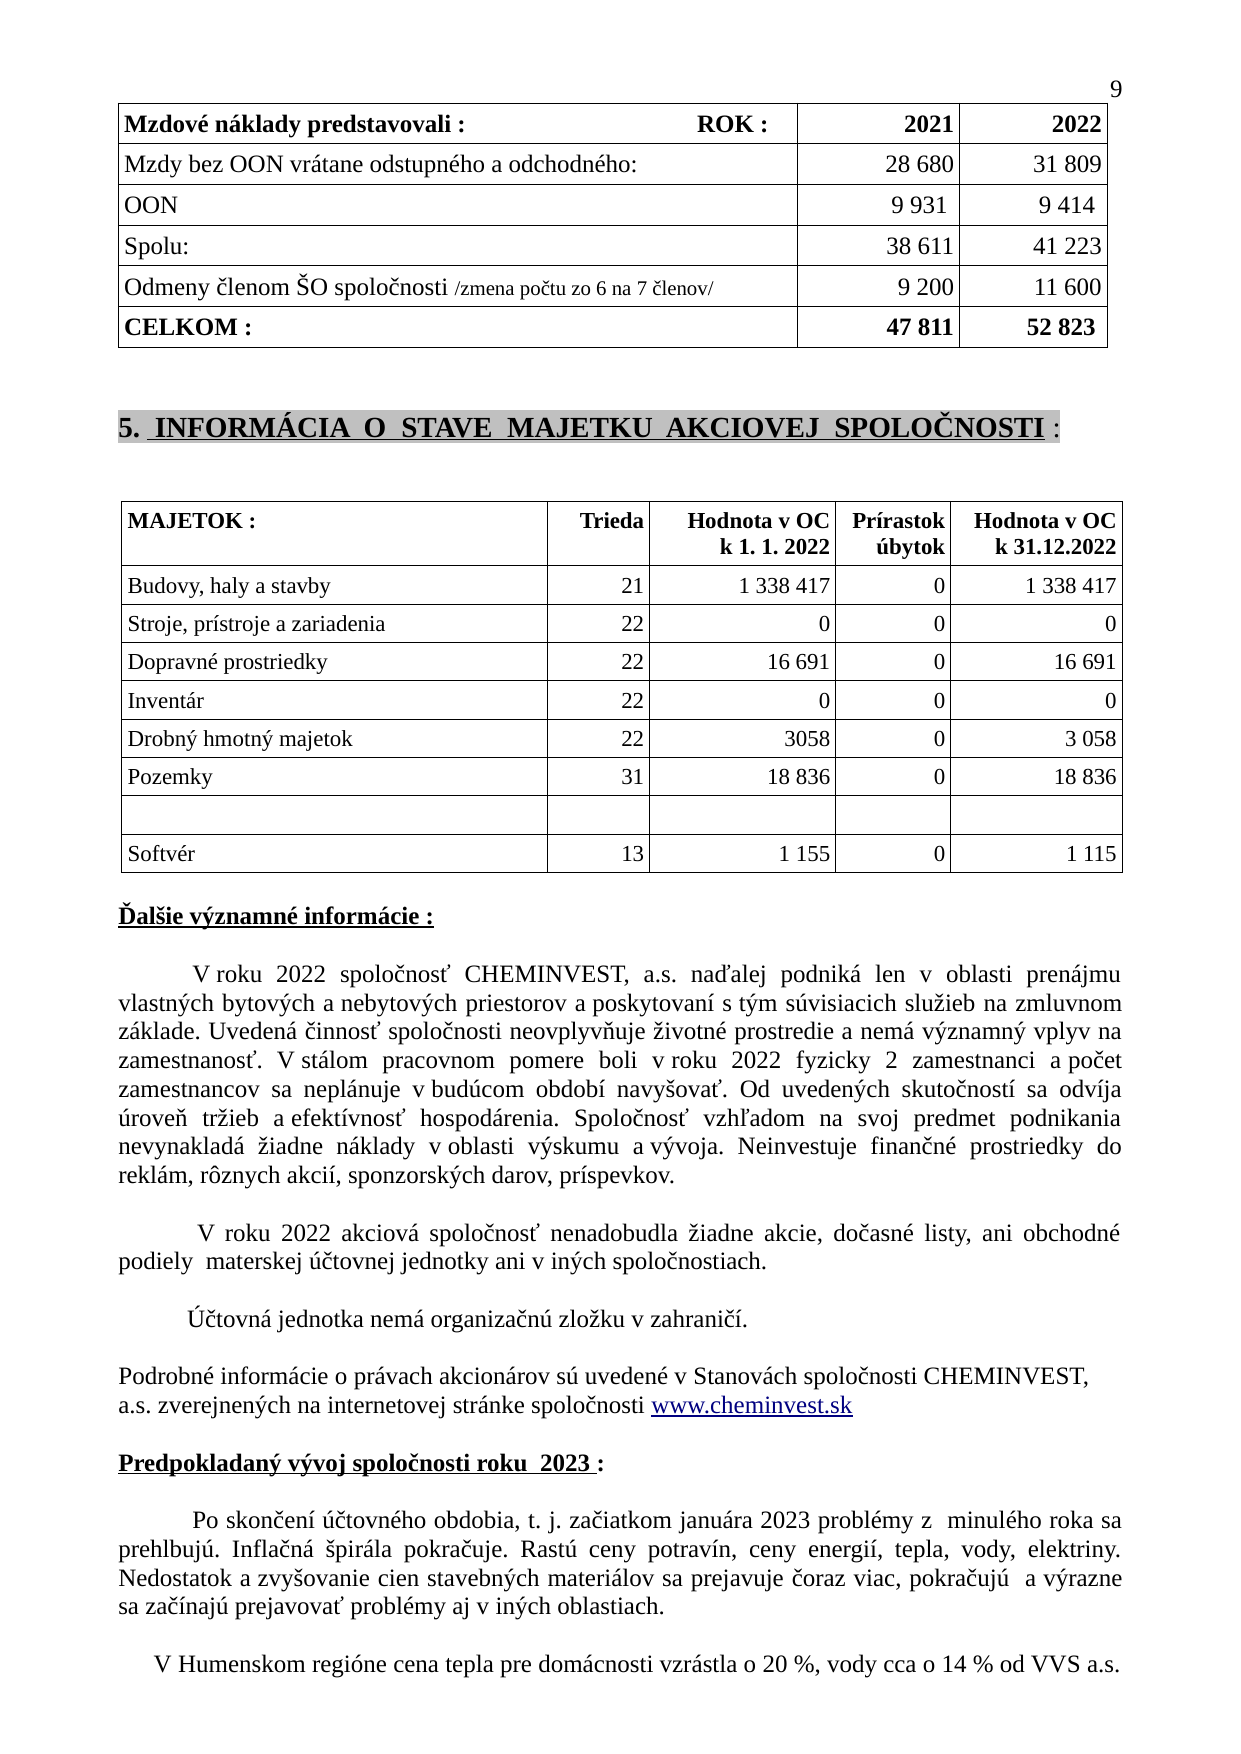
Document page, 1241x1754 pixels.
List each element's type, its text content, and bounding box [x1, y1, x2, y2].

table_cell Odmeny členom ŠO spoločnosti /zmena počtu zo 6 na 7 členov/ [119, 266, 797, 306]
table_cell 3 058 [951, 720, 1122, 757]
table_cell 1 115 [951, 835, 1122, 872]
table_cell Mzdy bez OON vrátane odstupného a odchodného: [119, 144, 797, 184]
text V roku 2022 spoločnosť CHEMINVEST, a.s. naďalej podniká len v oblasti prenájmu vlastných bytových a nebytových priestorov a poskytovaní s tým súvisiacich služieb na zmluvnom základe. Uvedená činnosť spoločnosti neovplyvňuje životné prostredie a nemá významný vplyv na zamestnanosť. V stálom pracovnom pomere boli v roku 2022 fyzicky 2 zamestnanci a počet zamestnancov sa neplánuje v budúcom období navyšovať. Od uvedených skutočností sa odvíja úroveň tržieb a efektívnosť hospodárenia. Spoločnosť vzhľadom na svoj predmet podnikania nevynakladá žiadne náklady v oblasti výskumu a vývoja. Neinvestuje finančné prostriedky do reklám, rôznych akcií, sponzorských darov, príspevkov. [118, 959, 1122, 1189]
table_cell 47 811 [798, 307, 959, 347]
table_cell [650, 796, 835, 834]
table_cell 0 [836, 605, 950, 642]
table_cell 3058 [650, 720, 835, 757]
table_cell 0 [836, 566, 950, 604]
table_cell 1 338 417 [951, 566, 1122, 604]
table_cell [1108, 184, 1123, 225]
table_cell Drobný hmotný majetok [122, 720, 547, 757]
table_cell 1 338 417 [650, 566, 835, 604]
table_cell Pozemky [122, 758, 547, 795]
table_cell 9 200 [798, 266, 959, 306]
table_cell Spolu: [119, 226, 797, 265]
table_cell [1108, 143, 1123, 184]
table_cell 16 691 [650, 643, 835, 680]
table_cell Inventár [122, 681, 547, 719]
table_cell 28 680 [798, 144, 959, 184]
table_cell 41 223 [960, 226, 1107, 265]
table_cell 38 611 [798, 226, 959, 265]
text Po skončení účtovného obdobia, t. j. začiatkom januára 2023 problémy z minulého roka sa prehlbujú. Inflačná špirála pokračuje. Rastú ceny potravín, ceny energií, tepla, vody, elektriny. Nedostatok a zvyšovanie cien stavebných materiálov sa prejavuje čoraz viac, pokračujú a výrazne sa začínajú prejavovať problémy aj v iných oblastiach. [118, 1505, 1122, 1620]
table_header Hodnota v OC k 1. 1. 2022 [650, 502, 835, 565]
text V roku 2022 akciová spoločnosť nenadobudla žiadne akcie, dočasné listy, ani obchodné podiely materskej účtovnej jednotky ani v iných spoločnostiach. [118, 1218, 1122, 1275]
table_cell Mzdové náklady predstavovali : ROK : [119, 104, 797, 143]
text Účtovná jednotka nemá organizačnú zložku v zahraničí. [156, 1304, 1122, 1333]
table_cell 52 823 [960, 307, 1107, 347]
table_cell 13 [548, 835, 649, 872]
table_cell [951, 796, 1122, 834]
table_cell 0 [650, 605, 835, 642]
table_cell 2021 [798, 104, 959, 143]
table_cell 22 [548, 720, 649, 757]
table_cell 22 [548, 643, 649, 680]
table_cell 18 836 [650, 758, 835, 795]
table_cell 16 691 [951, 643, 1122, 680]
table_cell 0 [951, 681, 1122, 719]
table_header Prírastok úbytok [836, 502, 950, 565]
table_cell 0 [836, 758, 950, 795]
text Podrobné informácie o právach akcionárov sú uvedené v Stanovách spoločnosti CHEMINVEST, a.s. zverejnených na internetovej stránke spoločnosti www.cheminvest.sk [118, 1361, 1122, 1419]
text 5. INFORMÁCIA O STAVE MAJETKU AKCIOVEJ SPOLOČNOSTI : [118, 410, 1122, 443]
text Ďalšie významné informácie : [118, 901, 1122, 930]
table_header Trieda [548, 502, 649, 565]
table_cell 1 155 [650, 835, 835, 872]
table_cell [1108, 103, 1123, 143]
table_cell 18 836 [951, 758, 1122, 795]
table_cell Stroje, prístroje a zariadenia [122, 605, 547, 642]
table_cell Budovy, haly a stavby [122, 566, 547, 604]
table_cell [548, 796, 649, 834]
table_cell 2022 [960, 104, 1107, 143]
table_header MAJETOK : [122, 502, 547, 565]
table_cell Softvér [122, 835, 547, 872]
table_cell [1108, 265, 1123, 306]
table_cell OON [119, 185, 797, 225]
table_cell [1108, 306, 1123, 347]
text V Humenskom regióne cena tepla pre domácnosti vzrástla o 20 %, vody cca o 14 % od VVS a.s. [118, 1649, 1122, 1678]
table_cell 22 [548, 605, 649, 642]
table_cell 9 414 [960, 185, 1107, 225]
table_cell 0 [650, 681, 835, 719]
table_cell 0 [836, 720, 950, 757]
table_cell 21 [548, 566, 649, 604]
table_cell 22 [548, 681, 649, 719]
text Predpokladaný vývoj spoločnosti roku 2023 : [118, 1448, 1122, 1476]
table_cell [122, 796, 547, 834]
table_cell 31 809 [960, 144, 1107, 184]
table_cell 9 931 [798, 185, 959, 225]
table_cell 0 [951, 605, 1122, 642]
table_cell CELKOM : [119, 307, 797, 347]
table_cell 0 [836, 835, 950, 872]
table_cell 0 [836, 681, 950, 719]
table_cell 11 600 [960, 266, 1107, 306]
table_cell Dopravné prostriedky [122, 643, 547, 680]
table_cell 0 [836, 643, 950, 680]
table_header Hodnota v OC k 31.12.2022 [951, 502, 1122, 565]
table_cell [836, 796, 950, 834]
table_cell [1108, 225, 1123, 265]
table_cell 31 [548, 758, 649, 795]
